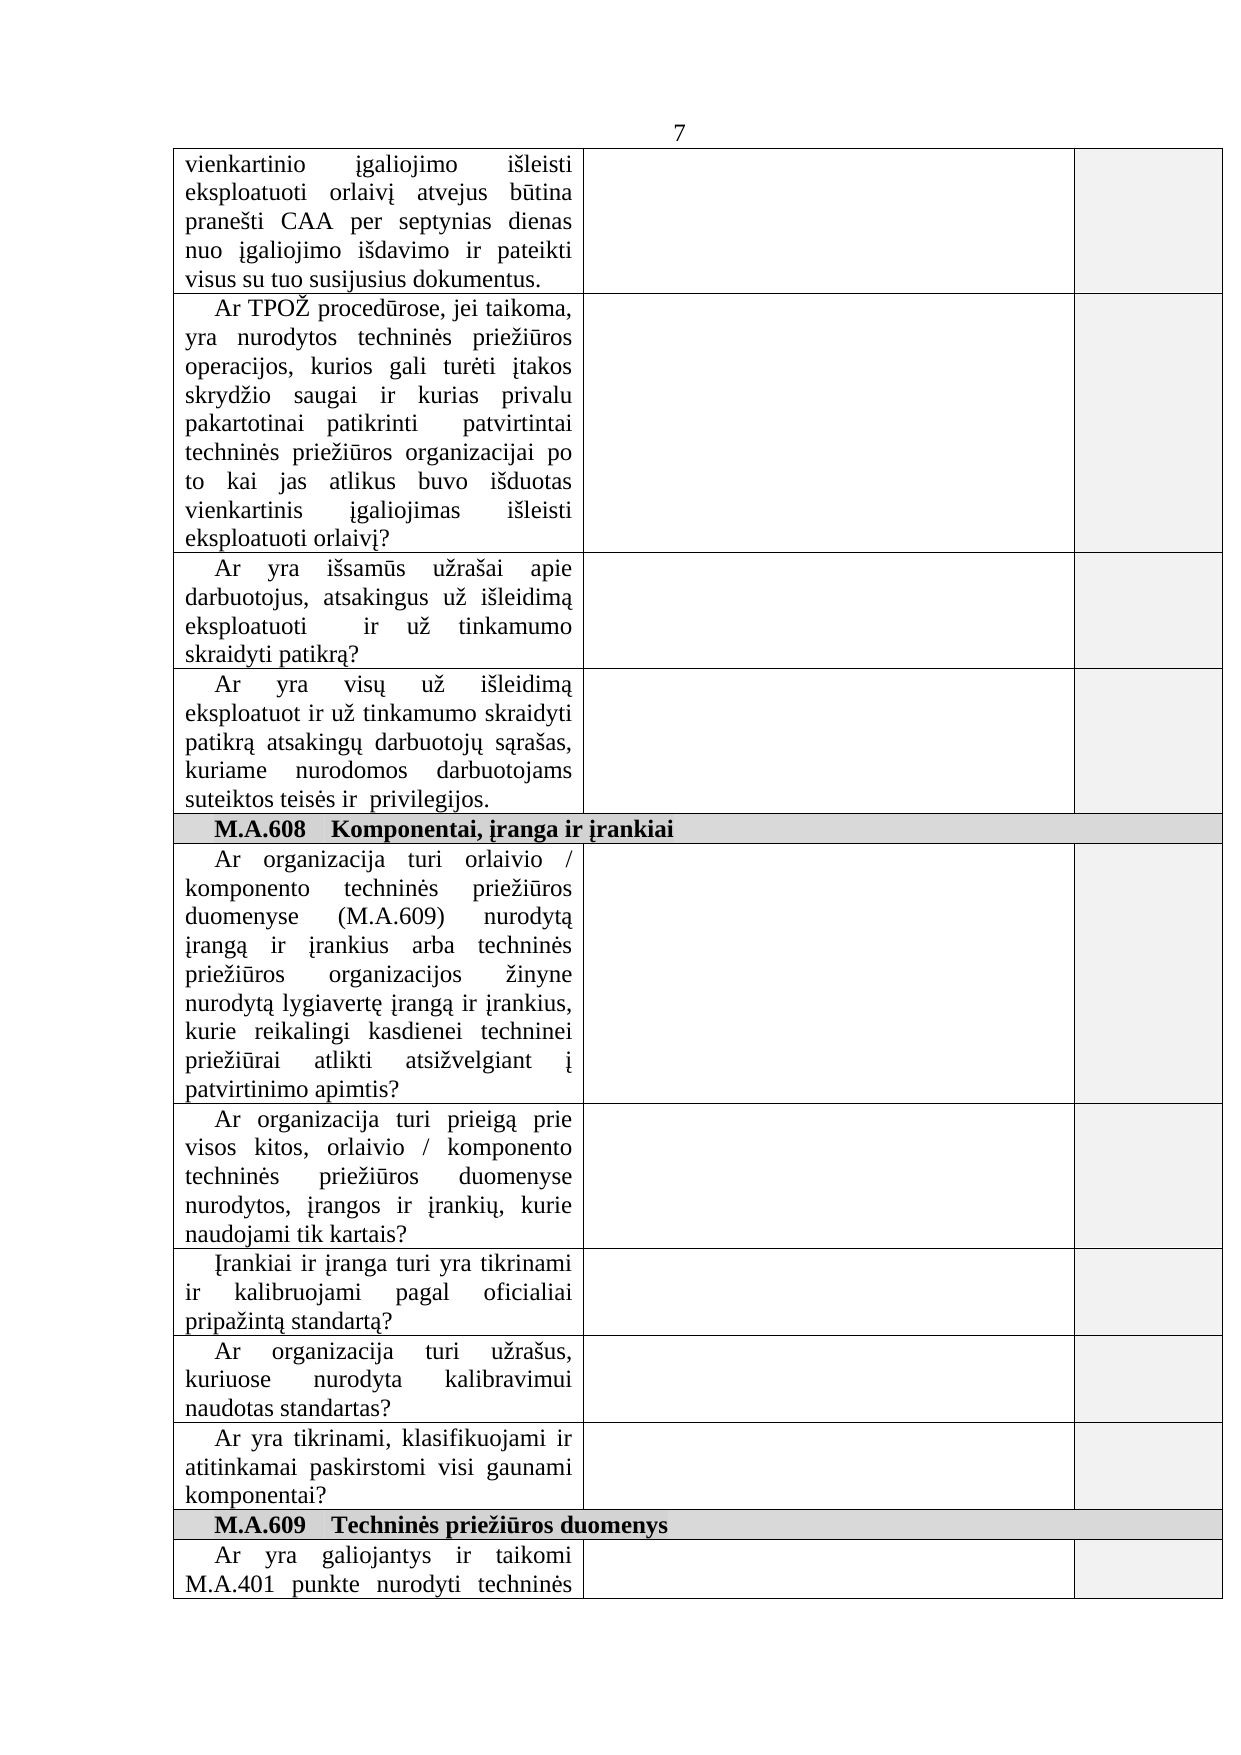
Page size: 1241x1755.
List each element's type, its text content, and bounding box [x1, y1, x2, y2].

table_cell [584, 1336, 1074, 1422]
table_cell [584, 149, 1074, 292]
table_cell M.A.608 Komponentai, įranga ir įrankiai [174, 814, 1222, 843]
table_cell [1075, 149, 1222, 292]
table_cell Ar TPOŽ procedūrose, jei taikoma, yra nurodytos techninės priežiūros operacijos, kurios gali turėti įtakos skrydžio saugai ir kurias privalu pakartotinai patikrinti patvirtintai techninės priežiūros organizacijai po to kai jas atlikus buvo išduotas vienkartinis įgaliojimas išleisti eksploatuoti orlaivį? [174, 294, 583, 552]
table_cell [584, 1423, 1074, 1509]
table_cell [1075, 669, 1222, 813]
table_cell [1075, 294, 1222, 552]
table_cell [584, 1249, 1074, 1335]
table_cell [1075, 1423, 1222, 1509]
table_cell Ar organizacija turi prieigą prie visos kitos, orlaivio / komponento techninės priežiūros duomenyse nurodytos, įrangos ir įrankių, kurie naudojami tik kartais? [174, 1104, 583, 1247]
table_cell [1075, 1336, 1222, 1422]
table_cell [1075, 844, 1222, 1103]
table_cell [584, 294, 1074, 552]
table_cell vienkartinio įgaliojimo išleisti eksploatuoti orlaivį atvejus būtina pranešti CAA per septynias dienas nuo įgaliojimo išdavimo ir pateikti visus su tuo susijusius dokumentus. [174, 149, 583, 292]
table_cell [1075, 1249, 1222, 1335]
table_cell [584, 669, 1074, 813]
table_cell [584, 1540, 1074, 1598]
table_cell M.A.609 Techninės priežiūros duomenys [174, 1510, 1222, 1539]
table_cell Ar yra išsamūs užrašai apie darbuotojus, atsakingus už išleidimą eksploatuoti ir už tinkamumo skraidyti patikrą? [174, 553, 583, 668]
table_cell [1075, 1540, 1222, 1598]
table_cell [584, 1104, 1074, 1247]
table_cell [584, 553, 1074, 668]
table_cell Ar organizacija turi užrašus, kuriuose nurodyta kalibravimui naudotas standartas? [174, 1336, 583, 1422]
table_cell Ar yra tikrinami, klasifikuojami ir atitinkamai paskirstomi visi gaunami komponentai? [174, 1423, 583, 1509]
table_cell Ar yra visų už išleidimą eksploatuot ir už tinkamumo skraidyti patikrą atsakingų darbuotojų sąrašas, kuriame nurodomos darbuotojams suteiktos teisės ir privilegijos. [174, 669, 583, 813]
table_cell Ar organizacija turi orlaivio / komponento techninės priežiūros duomenyse (M.A.609) nurodytą įrangą ir įrankius arba techninės priežiūros organizacijos žinyne nurodytą lygiavertę įrangą ir įrankius, kurie reikalingi kasdienei techninei priežiūrai atlikti atsižvelgiant į patvirtinimo apimtis? [174, 844, 583, 1103]
table_cell Ar yra galiojantys ir taikomi M.A.401 punkte nurodyti techninės [174, 1540, 583, 1598]
table_cell Įrankiai ir įranga turi yra tikrinami ir kalibruojami pagal oficialiai pripažintą standartą? [174, 1249, 583, 1335]
table_cell [1075, 1104, 1222, 1247]
table_cell [584, 844, 1074, 1103]
table_cell [1075, 553, 1222, 668]
